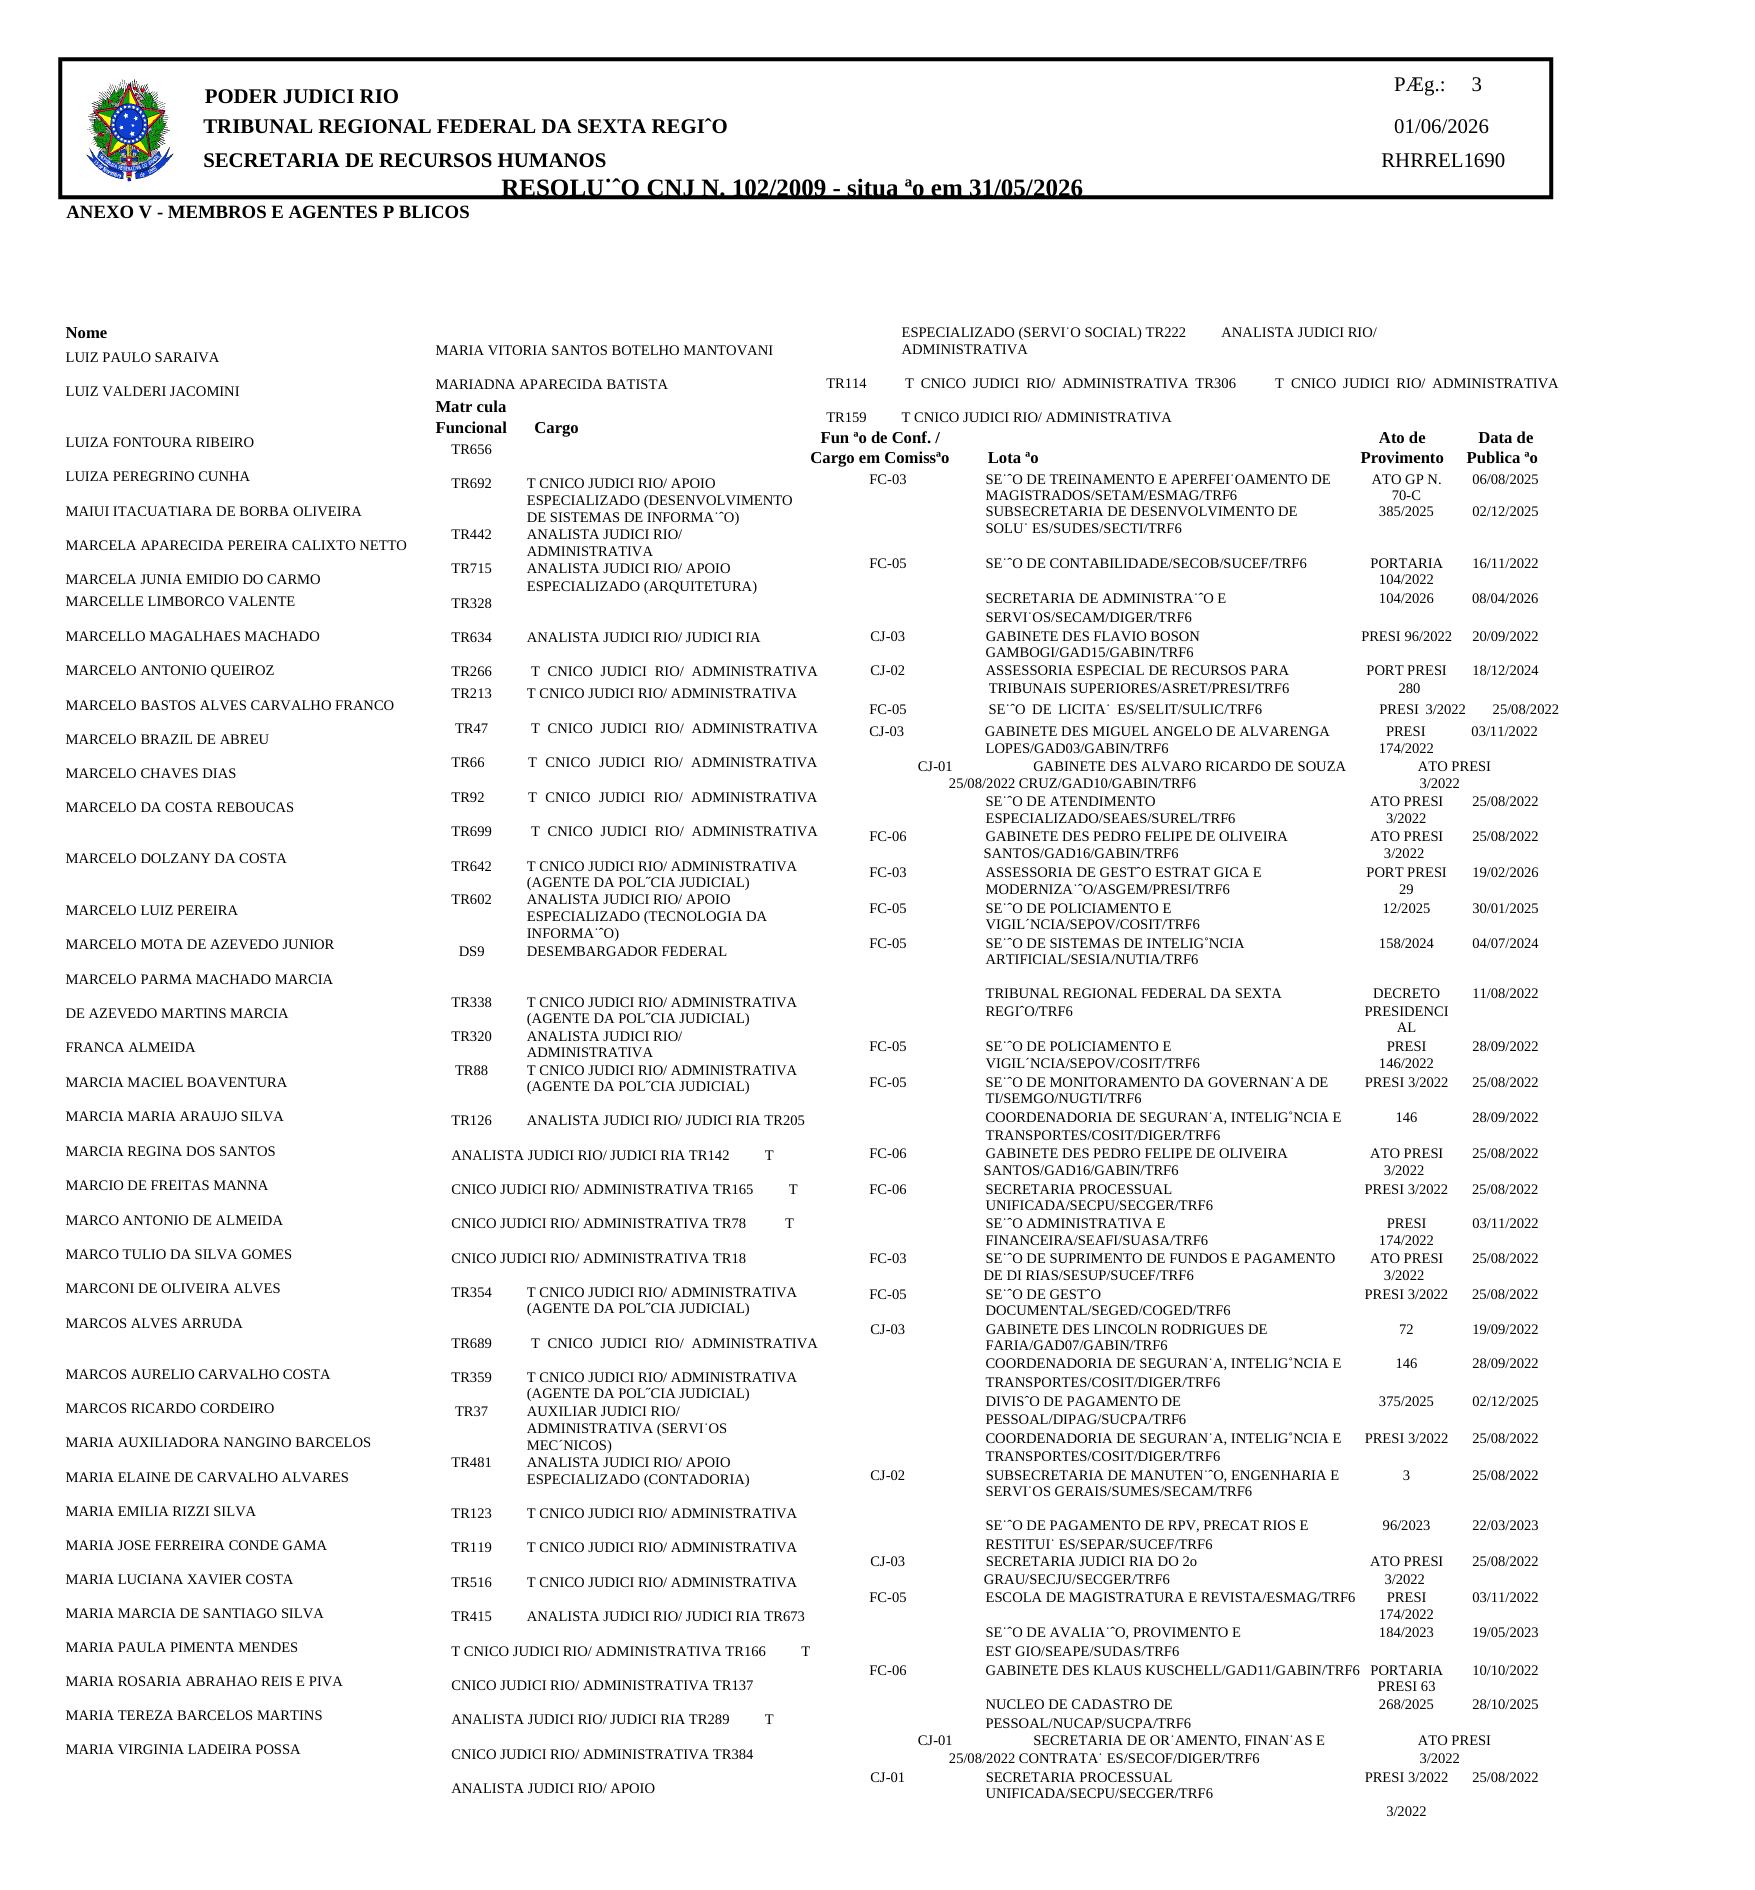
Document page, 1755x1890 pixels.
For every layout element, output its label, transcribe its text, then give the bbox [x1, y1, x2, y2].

text PRESI 63 [1377, 1678, 1559, 1694]
text FC-05 SE˙ˆO DE MONITORAMENTO DA GOVERNAN˙A DE PRESI 3/2022 25/08/2022 [869, 1072, 1559, 1090]
text FC-05 SE˙ˆO DE SISTEMAS DE INTELIG˚NCIA 158/2024 04/07/2024 [869, 933, 1559, 951]
text FC-05 SE˙ˆO DE CONTABILIDADE/SECOB/SUCEF/TRF6 PORTARIA 16/11/2022 [869, 553, 1559, 571]
text SE˙ˆO ADMINISTRATIVA E PRESI 03/11/2022 FINANCEIRA/SEAFI/SUASA/TRF6 174/2022 [985, 1214, 1559, 1249]
text 174/2022 [1379, 1606, 1559, 1622]
text ADMINISTRATIVA [527, 1045, 804, 1061]
text DOCUMENTAL/SEGED/COGED/TRF6 [985, 1302, 1559, 1319]
text SE˙ˆO DE AVALIA˙ˆO, PROVIMENTO E 184/2023 19/05/2023 EST GIO/SEAPE/SUDAS/TRF6 [985, 1622, 1559, 1659]
text TR123 T CNICO JUDICI RIO/ ADMINISTRATIVA TR119 T CNICO JUDICI RIO/ ADMINISTRATIVA TR516 T CNICO JUDICI RIO/ ADMINISTRATIVA TR415 ANALISTA JUDICI RIO/ JUDICI RIA TR673 T CNICO JUDICI RIO/ ADMINISTRATIVA TR166 T CNICO JUDICI RIO/ ADMINISTRATIVA TR137 ANALISTA JUDICI RIO/ JUDICI RIA TR289 T CNICO JUDICI RIO/ ADMINISTRATIVA TR384 ANALISTA JUDICI RIO/ APOIO [451, 1487, 804, 1797]
text MARCOS RICARDO CORDEIRO [65, 1400, 421, 1417]
text ADMINISTRATIVA (SERVI˙OS MEC´NICOS) [527, 1419, 748, 1453]
text LUIZ VALDERI JACOMINI [65, 383, 421, 400]
text TR442 ANALISTA JUDICI RIO/ [451, 526, 804, 543]
text CJ-02 SUBSECRETARIA DE MANUTEN˙ˆO, ENGENHARIA E 3 25/08/2022 [870, 1465, 1559, 1483]
text COORDENADORIA DE SEGURAN˙A, INTELIG˚NCIA E PRESI 3/2022 25/08/2022 TRANSPORTES/COSIT/DIGER/TRF6 [985, 1428, 1559, 1464]
text MAGISTRADOS/SETAM/ESMAG/TRF6 70-C SUBSECRETARIA DE DESENVOLVIMENTO DE 385/2025 02/12/2025 [985, 488, 1543, 520]
text ESPECIALIZADO (CONTADORIA) [527, 1471, 804, 1487]
text TR634 ANALISTA JUDICI RIO/ JUDICI RIA [451, 629, 804, 646]
text MAIUI ITACUATIARA DE BORBA OLIVEIRA MARCELA APARECIDA PEREIRA CALIXTO NETTO [65, 485, 421, 554]
text TR88 T CNICO JUDICI RIO/ ADMINISTRATIVA [455, 1062, 804, 1078]
text TR354 T CNICO JUDICI RIO/ ADMINISTRATIVA [451, 1284, 804, 1300]
text ESPECIALIZADO (ARQUITETURA) TR328 [451, 577, 778, 612]
text CJ-02 ASSESSORIA ESPECIAL DE RECURSOS PARA PORT PRESI 18/12/2024 TRIBUNAIS SUPERIORES/ASRET/PRESI/TRF6 280 [870, 661, 1538, 696]
text TRIBUNAL REGIONAL FEDERAL DA SEXTA DECRETO 11/08/2022 REGIˆO/TRF6 PRESIDENCI [985, 984, 1559, 1019]
text FC-06 GABINETE DES PEDRO FELIPE DE OLIVEIRA ATO PRESI 25/08/2022 SANTOS/GAD16/GABIN/TRF6 3/2022 [869, 827, 1538, 862]
text MARIA LUCIANA XAVIER COSTA [65, 1571, 421, 1588]
text LUIZ PAULO SARAIVA [65, 349, 421, 366]
text CJ-01 SECRETARIA PROCESSUAL PRESI 3/2022 25/08/2022 [870, 1767, 1559, 1785]
text MARCELO DA COSTA REBOUCAS [65, 800, 421, 816]
text AL [1397, 1019, 1559, 1036]
text CJ-03 SECRETARIA JUDICI RIA DO 2o ATO PRESI 25/08/2022 GRAU/SECJU/SECGER/TRF6 3/2022 [870, 1552, 1538, 1587]
text FC-05 SE˙ˆO DE GESTˆO PRESI 3/2022 25/08/2022 [869, 1284, 1559, 1302]
text MARCOS AURELIO CARVALHO COSTA [65, 1366, 421, 1382]
text DS9 DESEMBARGADOR FEDERAL [458, 943, 804, 959]
text MARIA AUXILIADORA NANGINO BARCELOS MARIA ELAINE DE CARVALHO ALVARES [65, 1417, 392, 1485]
text TR37 AUXILIAR JUDICI RIO/ [455, 1402, 804, 1419]
text MARCELO DOLZANY DA COSTA [65, 851, 421, 867]
text MARIA EMILIA RIZZI SILVA [65, 1503, 421, 1519]
text CJ-03 GABINETE DES LINCOLN RODRIGUES DE 72 19/09/2022 [870, 1319, 1559, 1337]
text CJ-03 GABINETE DES FLAVIO BOSON PRESI 96/2022 20/09/2022 [870, 626, 1559, 644]
picture [54, 53, 1557, 202]
text 104/2022 [1379, 571, 1559, 587]
text TR126 ANALISTA JUDICI RIO/ JUDICI RIA TR205 ANALISTA JUDICI RIO/ JUDICI RIA TR142 T CNICO JUDICI RIO/ ADMINISTRATIVA TR165 T CNICO JUDICI RIO/ ADMINISTRATIVA TR78 T CNICO JUDICI RIO/ ADMINISTRATIVA TR18 [451, 1094, 804, 1266]
text SOLU˙ ES/SUDES/SECTI/TRF6 [985, 521, 1559, 537]
text MARCO ANTONIO DE ALMEIDA MARCO TULIO DA SILVA GOMES MARCONI DE OLIVEIRA ALVES MARCOS ALVES ARRUDA [65, 1194, 313, 1331]
text VIGIL´NCIA/SEPOV/COSIT/TRF6 [985, 917, 1559, 933]
text UNIFICADA/SECPU/SECGER/TRF6 [985, 1198, 1559, 1214]
text MARCELO LUIZ PEREIRA [65, 902, 421, 918]
text COORDENADORIA DE SEGURAN˙A, INTELIG˚NCIA E 146 28/09/2022 TRANSPORTES/COSIT/DIGER/TRF6 [985, 1353, 1559, 1391]
text SE˙ˆO DE PAGAMENTO DE RPV, PRECAT RIOS E 96/2023 22/03/2023 RESTITUI˙ ES/SEPAR/SUCEF/TRF6 [985, 1515, 1559, 1552]
text FC-06 SECRETARIA PROCESSUAL PRESI 3/2022 25/08/2022 [869, 1179, 1559, 1197]
text TI/SEMGO/NUGTI/TRF6 [985, 1091, 1559, 1107]
text Funcional Cargo [435, 417, 804, 437]
text CJ-01 SECRETARIA DE OR˙AMENTO, FINAN˙AS E ATO PRESI 25/08/2022 CONTRATA˙ ES/SECOF/DIGER/TRF6 3/2022 [870, 1731, 1538, 1766]
text TR656 [451, 441, 804, 457]
text Fun ªo de Conf. / Ato de Data de Cargo em Comissªo Lota ªo Provimento Publica ªo [810, 427, 1558, 467]
text ESPECIALIZADO (DESENVOLVIMENTO DE SISTEMAS DE INFORMA˙ˆO) [527, 491, 804, 526]
text MARIA VIRGINIA LADEIRA POSSA [65, 1742, 421, 1758]
text MARCELO CHAVES DIAS [65, 766, 421, 782]
text ARTIFICIAL/SESIA/NUTIA/TRF6 [985, 951, 1559, 968]
text TR266 T CNICO JUDICI RIO/ ADMINISTRATIVA TR213 T CNICO JUDICI RIO/ ADMINISTRATIVA [451, 658, 804, 702]
text FC-05 ESCOLA DE MAGISTRATURA E REVISTA/ESMAG/TRF6 PRESI 03/11/2022 [869, 1587, 1559, 1606]
text ESPECIALIZADO (SERVI˙O SOCIAL) TR222 ANALISTA JUDICI RIO/ [826, 324, 1529, 341]
text MARCIA MACIEL BOAVENTURA MARCIA MARIA ARAUJO SILVA MARCIA REGINA DOS SANTOS MARCIO DE FREITAS MANNA [65, 1056, 308, 1193]
text UNIFICADA/SECPU/SECGER/TRF6 [985, 1785, 1559, 1801]
text TR689 T CNICO JUDICI RIO/ ADMINISTRATIVA TR359 T CNICO JUDICI RIO/ ADMINISTRATIVA [451, 1317, 804, 1386]
text TR320 ANALISTA JUDICI RIO/ [451, 1028, 804, 1044]
text ADMINISTRATIVA [527, 543, 804, 559]
text (AGENTE DA POL˝CIA JUDICIAL) [527, 1078, 804, 1094]
text MARIA PAULA PIMENTA MENDES [65, 1639, 421, 1656]
text CJ-01 GABINETE DES ALVARO RICARDO DE SOUZA ATO PRESI 25/08/2022 CRUZ/GAD10/GABIN/TRF6 3/2022 [870, 757, 1538, 792]
text MARCELLO MAGALHAES MACHADO MARCELO ANTONIO QUEIROZ [65, 610, 341, 679]
text NUCLEO DE CADASTRO DE 268/2025 28/10/2025 PESSOAL/NUCAP/SUCPA/TRF6 [985, 1694, 1559, 1731]
text FC-06 GABINETE DES KLAUS KUSCHELL/GAD11/GABIN/TRF6 PORTARIA 10/10/2022 [869, 1659, 1559, 1678]
text FC-05 SE˙ˆO DE POLICIAMENTO E PRESI 28/09/2022 [869, 1036, 1559, 1054]
text FC-05 SE˙ˆO DE LICITA˙ ES/SELIT/SULIC/TRF6 PRESI 3/2022 25/08/2022 CJ-03 GABINETE DES MIGUEL ANGELO DE ALVARENGA PRESI 03/11/2022 [869, 696, 1559, 739]
text (AGENTE DA POL˝CIA JUDICIAL) [527, 1386, 804, 1402]
text MARIA VITORIA SANTOS BOTELHO MANTOVANI MARIADNA APARECIDA BATISTA [435, 324, 804, 392]
text FC-03 SE˙ˆO DE SUPRIMENTO DE FUNDOS E PAGAMENTO ATO PRESI 25/08/2022 DE DI RIAS/SESUP/SUCEF/TRF6 3/2022 [869, 1249, 1538, 1283]
text MARCELA JUNIA EMIDIO DO CARMO MARCELLE LIMBORCO VALENTE [65, 566, 341, 610]
text FC-05 SE˙ˆO DE POLICIAMENTO E 12/2025 30/01/2025 [869, 898, 1559, 916]
text FC-03 ASSESSORIA DE GESTˆO ESTRAT GICA E PORT PRESI 19/02/2026 [869, 862, 1559, 881]
text TR338 T CNICO JUDICI RIO/ ADMINISTRATIVA [451, 994, 804, 1011]
text TR692 T CNICO JUDICI RIO/ APOIO [451, 475, 804, 491]
text FC-03 SE˙ˆO DE TREINAMENTO E APERFEI˙OAMENTO DE ATO GP N. 06/08/2025 [869, 469, 1559, 487]
text TR602 ANALISTA JUDICI RIO/ APOIO [451, 891, 804, 908]
text FC-06 GABINETE DES PEDRO FELIPE DE OLIVEIRA ATO PRESI 25/08/2022 SANTOS/GAD16/GABIN/TRF6 3/2022 [869, 1144, 1538, 1179]
text (AGENTE DA POL˝CIA JUDICIAL) [527, 1011, 804, 1027]
text LOPES/GAD03/GABIN/TRF6 174/2022 [985, 739, 1559, 757]
text VIGIL´NCIA/SEPOV/COSIT/TRF6 146/2022 [985, 1054, 1559, 1071]
text (AGENTE DA POL˝CIA JUDICIAL) [527, 874, 804, 891]
text LUIZA PEREGRINO CUNHA [65, 469, 421, 485]
text GAMBOGI/GAD15/GABIN/TRF6 [985, 645, 1559, 661]
text MARCELO BASTOS ALVES CARVALHO FRANCO MARCELO BRAZIL DE ABREU [65, 679, 415, 748]
text (AGENTE DA POL˝CIA JUDICIAL) [527, 1301, 804, 1317]
text SECRETARIA DE ADMINISTRA˙ˆO E 104/2026 08/04/2026 SERVI˙OS/SECAM/DIGER/TRF6 [985, 587, 1559, 626]
text COORDENADORIA DE SEGURAN˙A, INTELIG˚NCIA E 146 28/09/2022 TRANSPORTES/COSIT/DIGER/TRF6 [985, 1107, 1559, 1144]
text MARIA MARCIA DE SANTIAGO SILVA [65, 1606, 421, 1622]
text SERVI˙OS GERAIS/SUMES/SECAM/TRF6 [985, 1483, 1559, 1499]
text Nome [65, 324, 421, 342]
text MODERNIZA˙ˆO/ASGEM/PRESI/TRF6 29 [985, 881, 1559, 898]
text ADMINISTRATIVA [901, 341, 1559, 357]
text TR47 T CNICO JUDICI RIO/ ADMINISTRATIVA TR66 T CNICO JUDICI RIO/ ADMINISTRATIVA TR92 T CNICO JUDICI RIO/ ADMINISTRATIVA TR699 T CNICO JUDICI RIO/ ADMINISTRATIVA TR642 T CNICO JUDICI RIO/ ADMINISTRATIVA [451, 702, 804, 874]
text MARCELO MOTA DE AZEVEDO JUNIOR MARCELO PARMA MACHADO MARCIA DE AZEVEDO MARTINS MARCIA FRANCA ALMEIDA [65, 918, 337, 1056]
text MARIA TEREZA BARCELOS MARTINS [65, 1708, 421, 1724]
text TR114 T CNICO JUDICI RIO/ ADMINISTRATIVA TR306 T CNICO JUDICI RIO/ ADMINISTRATIVA TR159 T CNICO JUDICI RIO/ ADMINISTRATIVA [826, 357, 1559, 426]
text DIVISˆO DE PAGAMENTO DE 375/2025 02/12/2025 PESSOAL/DIPAG/SUCPA/TRF6 [985, 1391, 1559, 1428]
text TR481 ANALISTA JUDICI RIO/ APOIO [451, 1454, 804, 1471]
text LUIZA FONTOURA RIBEIRO [65, 435, 421, 451]
text MARIA ROSARIA ABRAHAO REIS E PIVA [65, 1674, 421, 1690]
text TR715 ANALISTA JUDICI RIO/ APOIO [451, 560, 804, 577]
text Matr cula [435, 397, 804, 416]
text ESPECIALIZADO (TECNOLOGIA DA INFORMA˙ˆO) [527, 908, 788, 942]
text SE˙ˆO DE ATENDIMENTO ATO PRESI 25/08/2022 ESPECIALIZADO/SEAES/SUREL/TRF6 3/2022 [985, 792, 1559, 827]
text FARIA/GAD07/GABIN/TRF6 [985, 1337, 1559, 1353]
text MARIA JOSE FERREIRA CONDE GAMA [65, 1537, 421, 1553]
